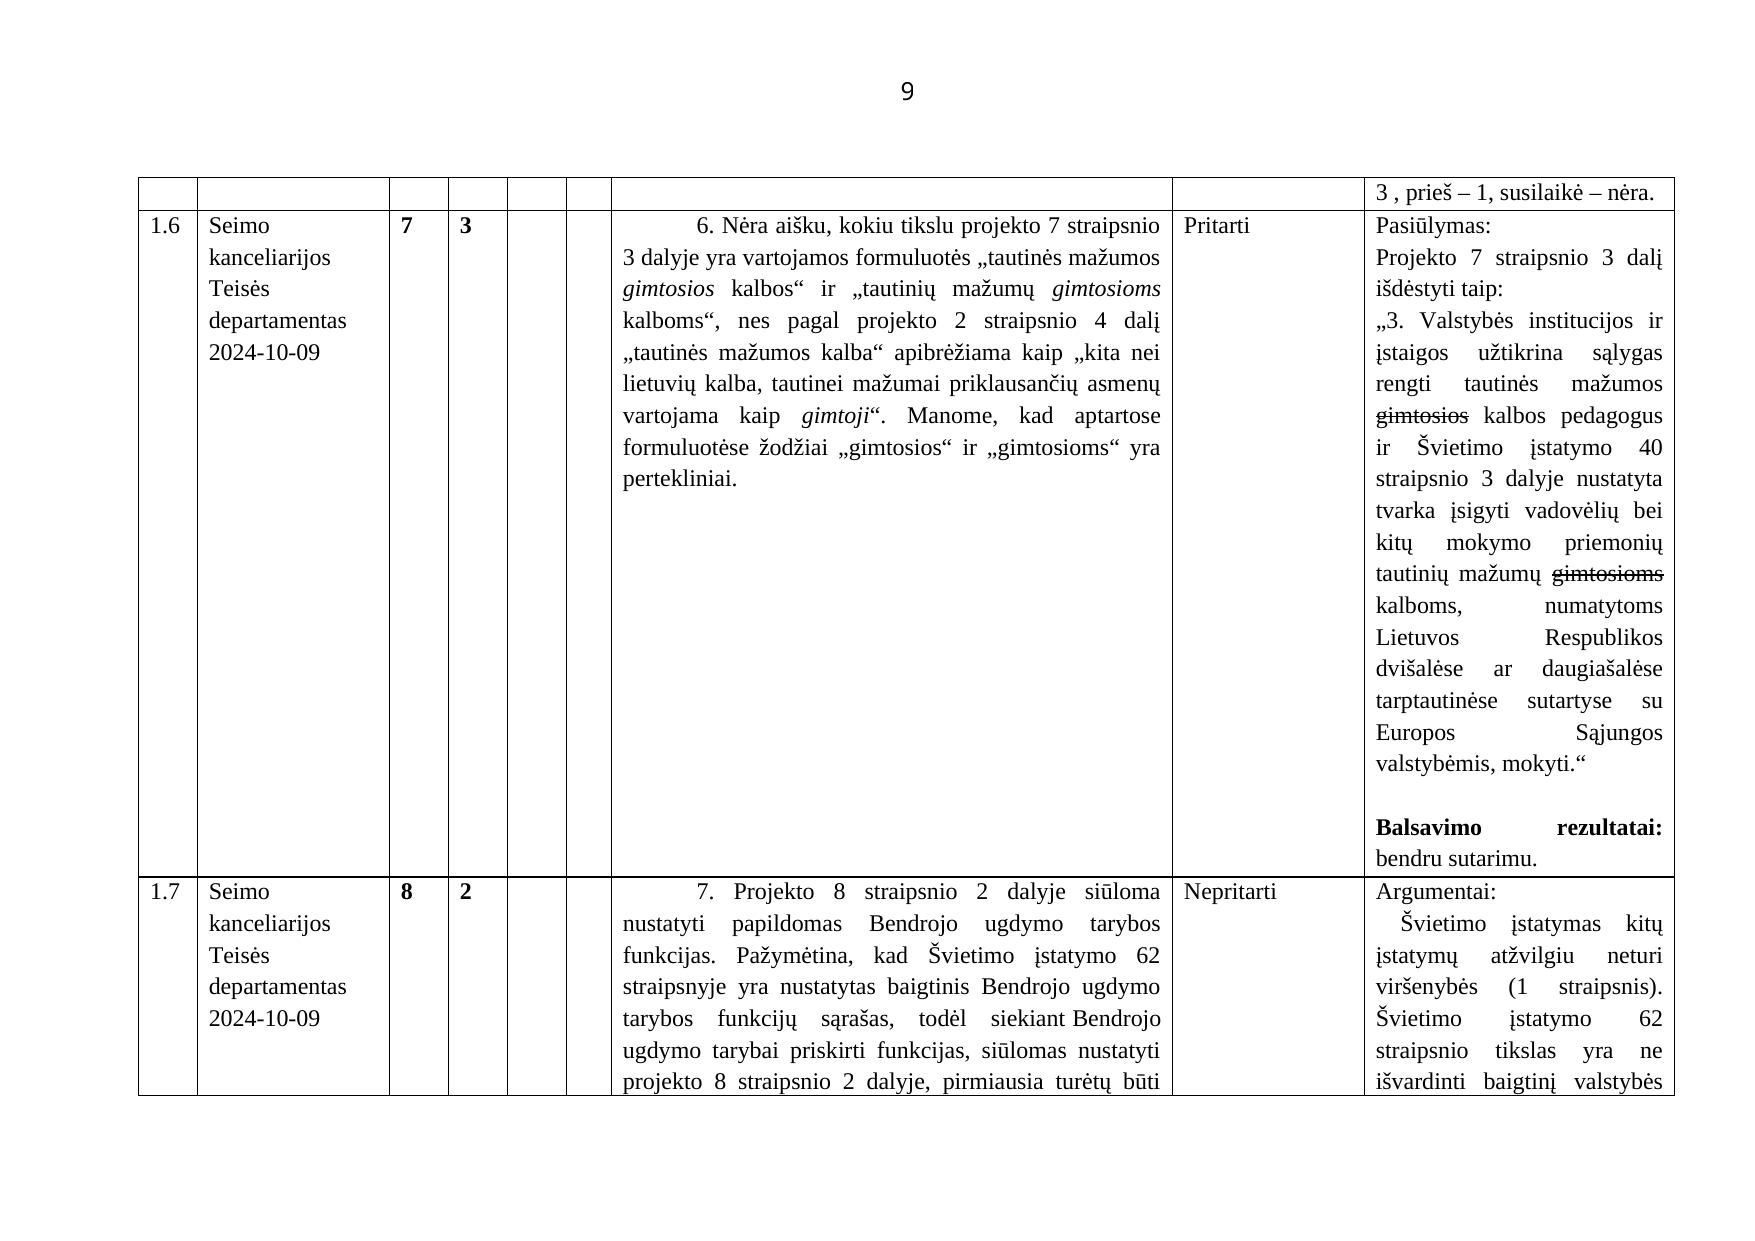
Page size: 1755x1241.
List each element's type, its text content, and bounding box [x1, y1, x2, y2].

table_cell [1173, 178, 1364, 210]
table_cell [139, 178, 197, 210]
table_cell Argumentai: Švietimo įstatymas kitų įstatymų atžvilgiu neturi viršenybės (1 straipsnis). Švietimo įstatymo 62 straipsnio tikslas yra ne išvardinti baigtinį valstybės [1365, 878, 1674, 1095]
table_cell 8 [390, 878, 448, 1095]
table_cell Nepritarti [1173, 878, 1364, 1095]
table_cell 7 [390, 211, 448, 876]
table_cell 3 , prieš – 1, susilaikė – nėra. [1365, 178, 1674, 210]
table_cell 2 [449, 878, 507, 1095]
table_cell Seimo kanceliarijos Teisės departamentas 2024-10-09 [198, 211, 389, 876]
table_cell [567, 878, 611, 1095]
table_cell Seimo kanceliarijos Teisės departamentas 2024-10-09 [198, 878, 389, 1095]
table_cell [449, 178, 507, 210]
table_cell [567, 211, 611, 876]
table_cell 1.7 [139, 878, 197, 1095]
table_cell 6. Nėra aišku, kokiu tikslu projekto 7 straipsnio 3 dalyje yra vartojamos formuluotės „tautinės mažumos gimtosios kalbos“ ir „tautinių mažumų gimtosioms kalboms“, nes pagal projekto 2 straipsnio 4 dalį „tautinės mažumos kalba“ apibrėžiama kaip „kita nei lietuvių kalba, tautinei mažumai priklausančių asmenų vartojama kaip gimtoji“. Manome, kad aptartose formuluotėse žodžiai „gimtosios“ ir „gimtosioms“ yra pertekliniai. [612, 211, 1172, 876]
table_cell 7. Projekto 8 straipsnio 2 dalyje siūloma nustatyti papildomas Bendrojo ugdymo tarybos funkcijas. Pažymėtina, kad Švietimo įstatymo 62 straipsnyje yra nustatytas baigtinis Bendrojo ugdymo tarybos funkcijų sąrašas, todėl siekiant Bendrojo ugdymo tarybai priskirti funkcijas, siūlomas nustatyti projekto 8 straipsnio 2 dalyje, pirmiausia turėtų būti [612, 878, 1172, 1095]
table_cell 3 [449, 211, 507, 876]
table_cell [508, 878, 566, 1095]
table_cell Pritarti [1173, 211, 1364, 876]
table_cell [198, 178, 389, 210]
table_cell [390, 178, 448, 210]
table_cell [508, 211, 566, 876]
table_cell 1.6 [139, 211, 197, 876]
table_cell Pasiūlymas: Projekto 7 straipsnio 3 dalį išdėstyti taip: „3. Valstybės institucijos ir įstaigos užtikrina sąlygas rengti tautinės mažumos gimtosios kalbos pedagogus ir Švietimo įstatymo 40 straipsnio 3 dalyje nustatyta tvarka įsigyti vadovėlių bei kitų mokymo priemonių tautinių mažumų gimtosioms kalboms, numatytoms Lietuvos Respublikos dvišalėse ar daugiašalėse tarptautinėse sutartyse su Europos Sąjungos valstybėmis, mokyti.“ Balsavimo rezultatai: bendru sutarimu. [1365, 211, 1674, 876]
table_cell [508, 178, 566, 210]
table_cell [567, 178, 611, 210]
